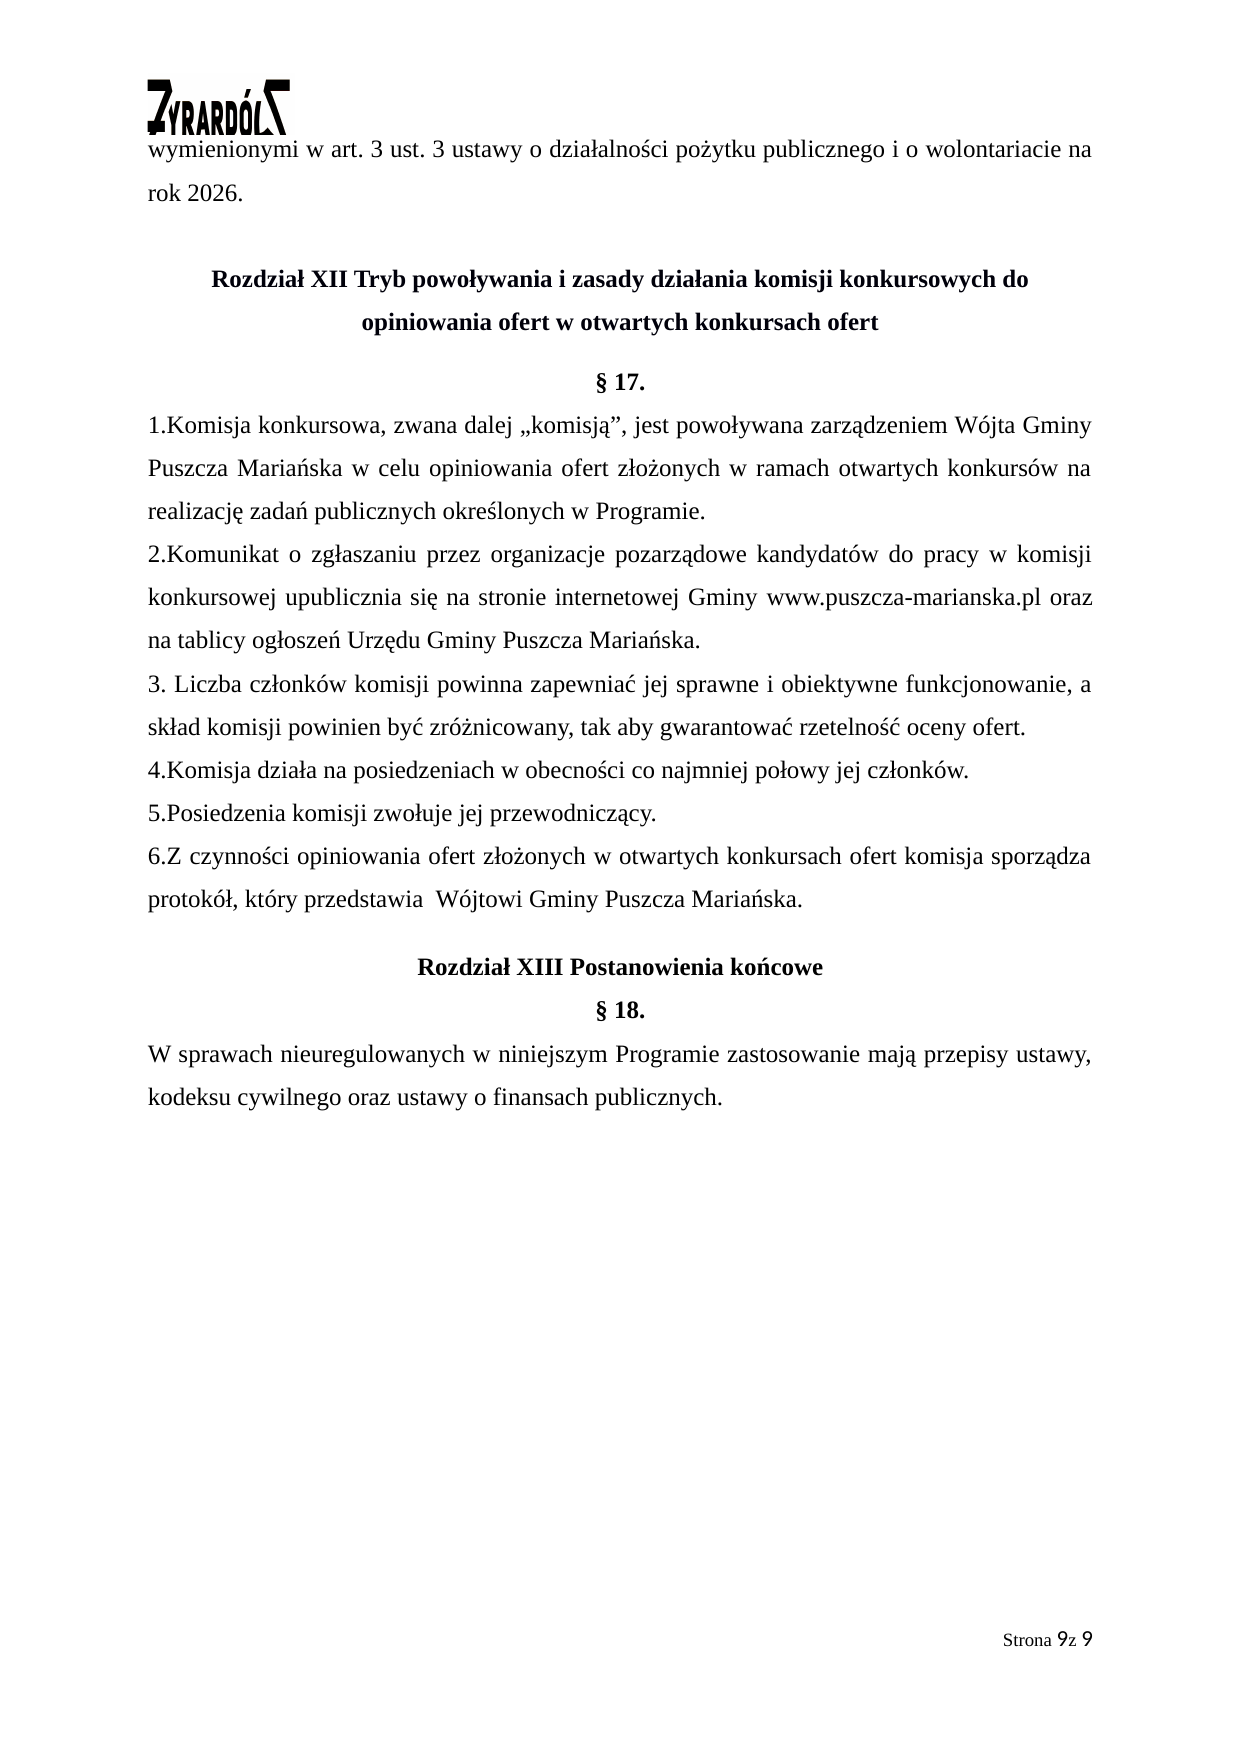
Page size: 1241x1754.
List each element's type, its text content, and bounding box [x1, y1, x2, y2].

text 2.Komunikat o zgłaszaniu przez organizacje pozarządowe kandydatów do pracy w komisji konkursowej upublicznia się na stronie internetowej Gminy www.puszcza-marianska.pl oraz na tablicy ogłoszeń Urzędu Gminy Puszcza Mariańska. [148, 539, 1093, 654]
text 6.Z czynności opiniowania ofert złożonych w otwartych konkursach ofert komisja sporządza protokół, który przedstawia Wójtowi Gminy Puszcza Mariańska. [148, 841, 1093, 913]
subtitle Rozdział XII Tryb powoływania i zasady działania komisji konkursowych do opiniowania ofert w otwartych konkursach ofert [148, 264, 1093, 336]
subtitle Rozdział XIII Postanowienia końcowe [148, 952, 1093, 981]
text 1.Komisja konkursowa, zwana dalej „komisją”, jest powoływana zarządzeniem Wójta Gminy Puszcza Mariańska w celu opiniowania ofert złożonych w ramach otwartych konkursów na realizację zadań publicznych określonych w Programie. [148, 410, 1093, 525]
text 5.Posiedzenia komisji zwołuje jej przewodniczący. [148, 798, 1093, 827]
text § 17. [148, 367, 1093, 396]
text § 18. [148, 996, 1093, 1024]
text W sprawach nieuregulowanych w niniejszym Programie zastosowanie mają przepisy ustawy, kodeksu cywilnego oraz ustawy o finansach publicznych. [148, 1039, 1093, 1111]
text 4.Komisja działa na posiedzeniach w obecności co najmniej połowy jej członków. [148, 755, 1093, 784]
text wymienionymi w art. 3 ust. 3 ustawy o działalności pożytku publicznego i o wolontariacie na rok 2026. [148, 134, 1093, 206]
text 3. Liczba członków komisji powinna zapewniać jej sprawne i obiektywne funkcjonowanie, a skład komisji powinien być zróżnicowany, tak aby gwarantować rzetelność oceny ofert. [148, 669, 1093, 741]
